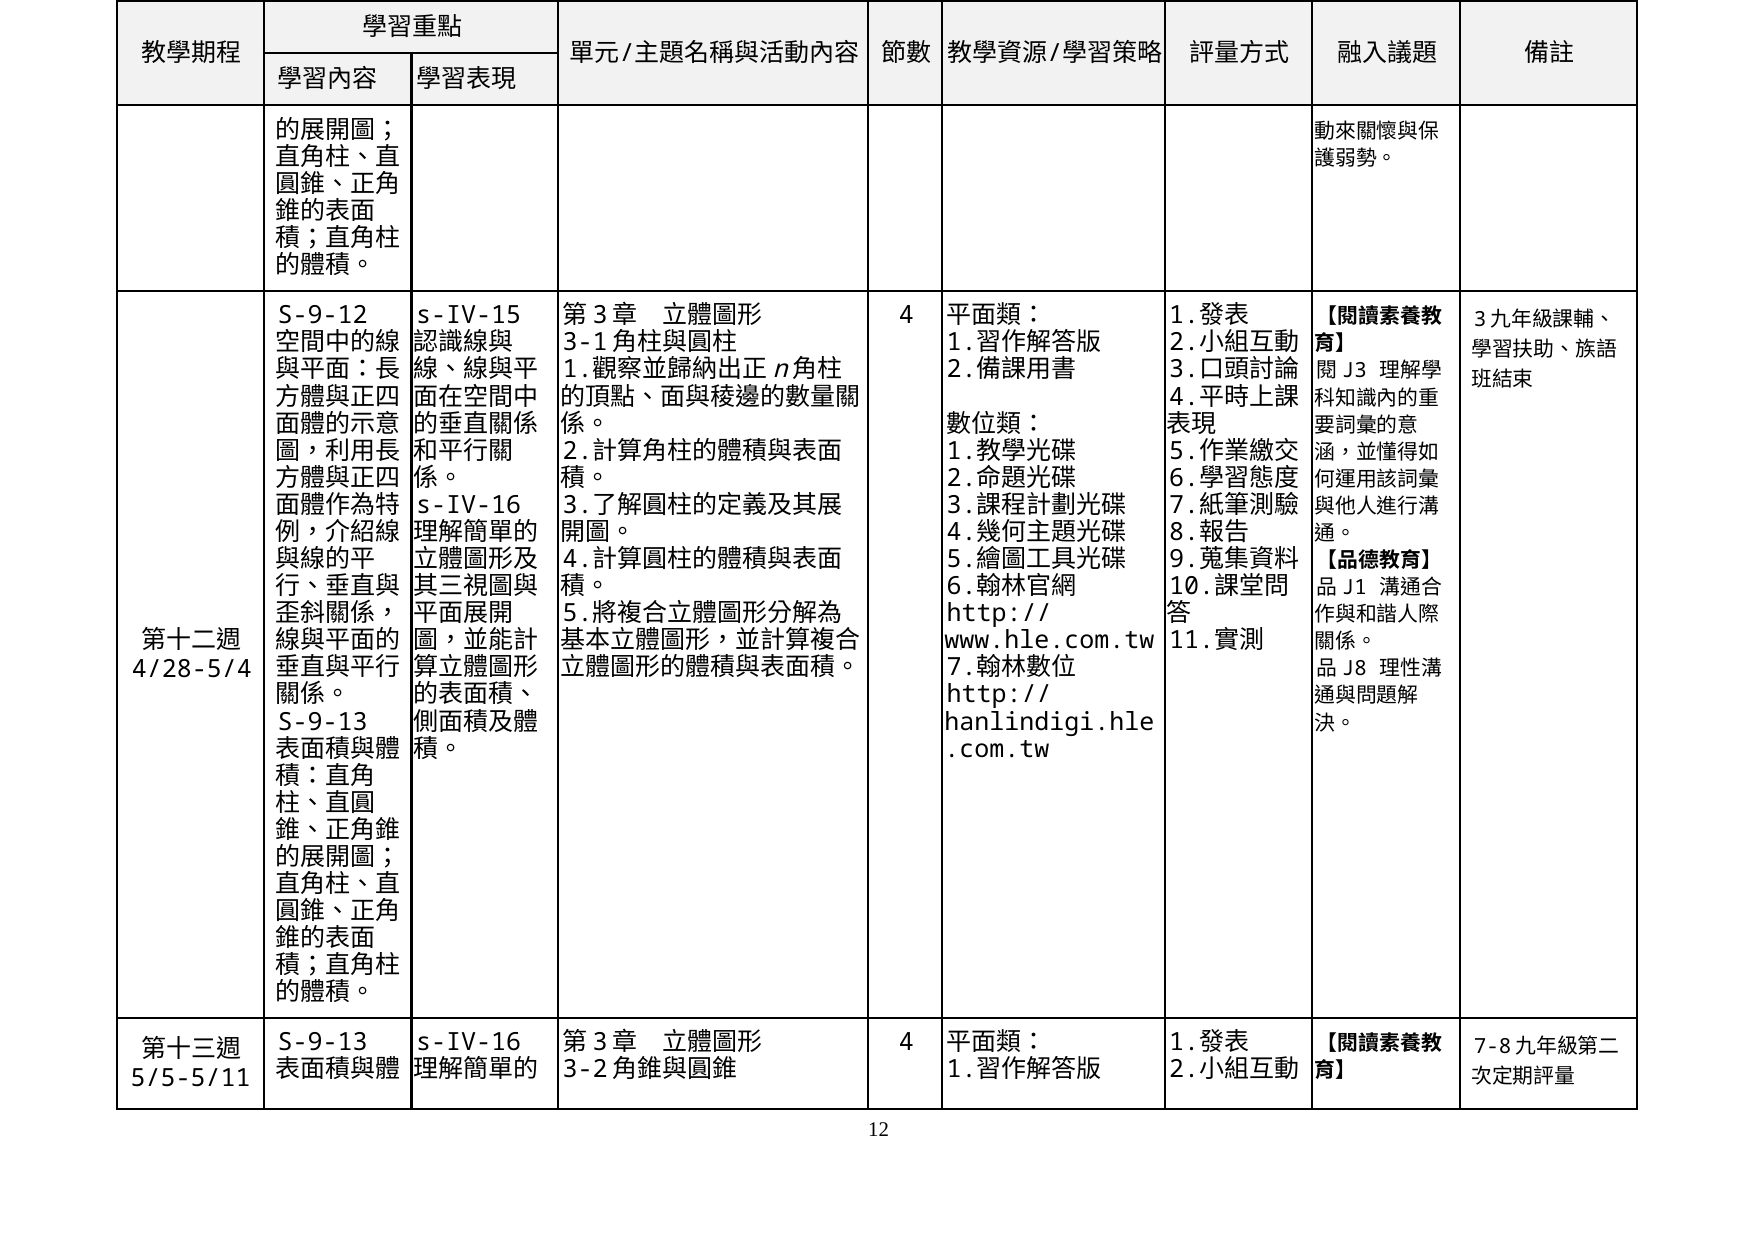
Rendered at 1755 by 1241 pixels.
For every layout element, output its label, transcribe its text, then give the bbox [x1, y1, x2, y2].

table_cell 【閱讀素養教育】 閱J3 理解學科知識內的重要詞彙的意涵，並懂得如何運用該詞彙與他人進行溝通。 【品德教育】 品J1 溝通合作與和諧人際關係。 品J8 理性溝通與問題解決。 [1313, 292, 1459, 1017]
table_cell S-9-12 空間中的線與平面：長方體與正四面體的示意圖，利用長方體與正四面體作為特例，介紹線與線的平行、垂直與歪斜關係，線與平面的垂直與平行關係。 S-9-13 表面積與體積：直角柱、直圓錐、正角錐的展開圖；直角柱、直圓錐、正角錐的表面積；直角柱的體積。 [265, 292, 410, 1017]
table_cell [1461, 106, 1636, 289]
table_cell 3九年級課輔、學習扶助、族語班結束 [1461, 292, 1636, 1017]
table_cell 【閱讀素養教育】 [1313, 1019, 1459, 1108]
table_cell 第3章 立體圖形 3-1角柱與圓柱 1.觀察並歸納出正n角柱的頂點、面與稜邊的數量關係。 2.計算角柱的體積與表面積。 3.了解圓柱的定義及其展開圖。 4.計算圓柱的體積與表面積。 5.將複合立體圖形分解為基本立體圖形，並計算複合立體圖形的體積與表面積。 [559, 292, 867, 1017]
table_cell [869, 106, 941, 289]
table_cell 第十三週5/5-5/11 [118, 1019, 263, 1108]
table_cell s-IV-16 理解簡單的 [413, 1019, 557, 1108]
table_cell 7-8九年級第二次定期評量 [1461, 1019, 1636, 1108]
table_cell [943, 106, 1164, 289]
table_cell s-IV-15 認識線與線、線與平面在空間中的垂直關係和平行關係。 s-IV-16 理解簡單的立體圖形及其三視圖與平面展開圖，並能計算立體圖形的表面積、側面積及體積。 [413, 292, 557, 1017]
table_cell 的展開圖；直角柱、直圓錐、正角錐的表面積；直角柱的體積。 [265, 106, 410, 289]
table_cell [1166, 106, 1311, 289]
table_cell [118, 106, 263, 289]
table_cell 1.發表 2.小組互動 [1166, 1019, 1311, 1108]
table_cell 學習內容 [265, 54, 410, 104]
table_header 學習重點 [265, 2, 557, 52]
table_cell 第3章 立體圖形 3-2角錐與圓錐 [559, 1019, 867, 1108]
table_cell 1.發表 2.小組互動 3.口頭討論 4.平時上課表現 5.作業繳交 6.學習態度 7.紙筆測驗 8.報告 9.蒐集資料 10.課堂問答 11.實測 [1166, 292, 1311, 1017]
table_header 備註 [1461, 2, 1636, 104]
table_cell 第十二週 4/28-5/4 [118, 292, 263, 1017]
table_cell 學習表現 [413, 54, 557, 104]
table_cell [559, 106, 867, 289]
table_header 節數 [869, 2, 941, 104]
table_cell S-9-13 表面積與體 [265, 1019, 410, 1108]
table_cell 4 [869, 1019, 941, 1108]
table_header 教學資源/學習策略 [943, 2, 1164, 104]
table_header 單元/主題名稱與活動內容 [559, 2, 867, 104]
table_cell 4 [869, 292, 941, 1017]
table_cell [413, 106, 557, 289]
table_cell 動來關懷與保護弱勢。 [1313, 106, 1459, 289]
table_header 融入議題 [1313, 2, 1459, 104]
table_header 教學期程 [118, 2, 263, 104]
table_header 評量方式 [1166, 2, 1311, 104]
table_cell 平面類： 1.習作解答版 [943, 1019, 1164, 1108]
table_cell 平面類： 1.習作解答版 2.備課用書 數位類： 1.教學光碟 2.命題光碟 3.課程計劃光碟 4.幾何主題光碟 5.繪圖工具光碟 6.翰林官網 http://www.hle.com.tw 7.翰林數位 http://hanlindigi.hle.com.tw [943, 292, 1164, 1017]
